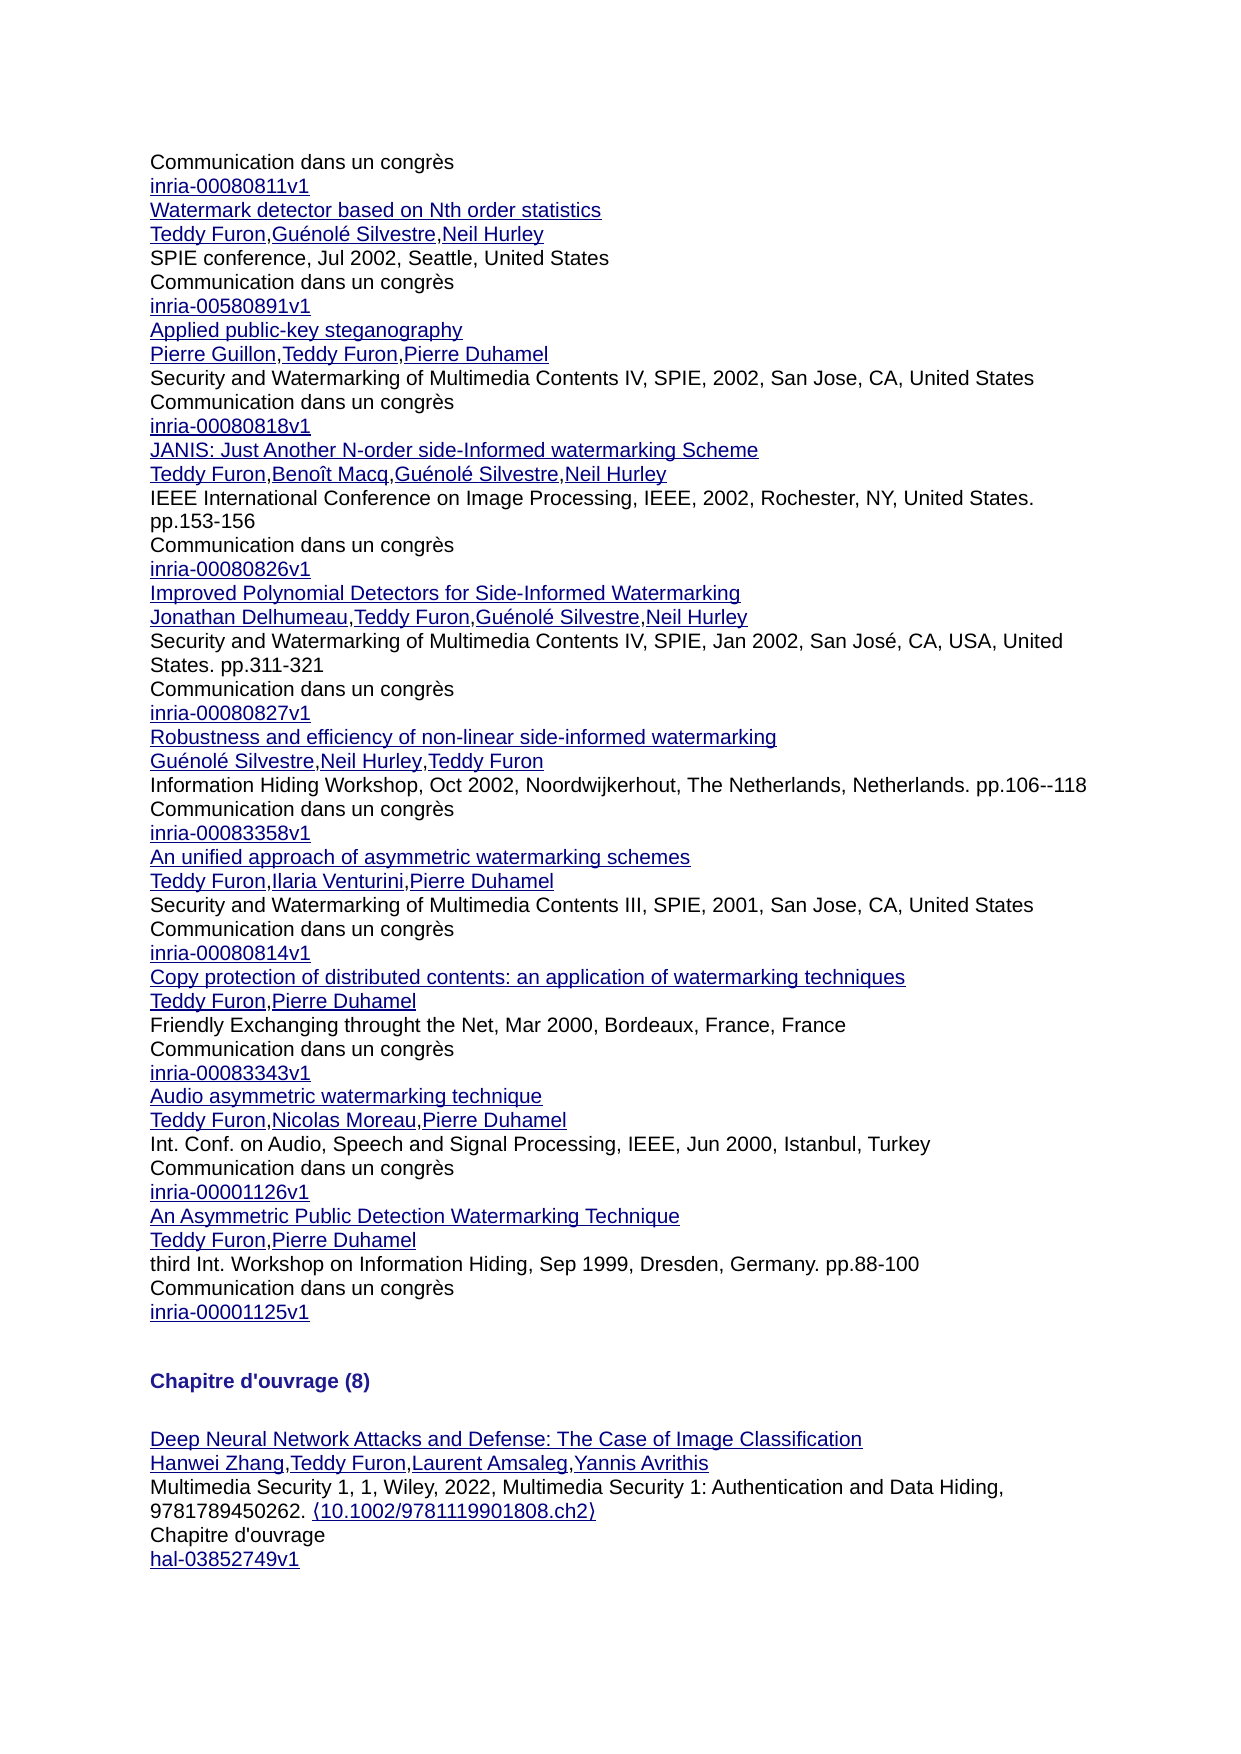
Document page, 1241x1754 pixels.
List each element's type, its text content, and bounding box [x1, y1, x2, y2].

table_cell Robustness and efficiency of non-linear side-informed watermarking Guénolé Silvestre,Neil Hurley,Teddy Furon Information Hiding Workshop, Oct 2002, Noordwijkerhout, The Netherlands, Netherlands. pp.106--118 Communication dans un congrès inria-00083358v1 [150, 725, 1090, 845]
table_cell Applied public-key steganography Pierre Guillon,Teddy Furon,Pierre Duhamel Security and Watermarking of Multimedia Contents IV, SPIE, 2002, San Jose, CA, United States Communication dans un congrès inria-00080818v1 [150, 318, 1090, 437]
table_cell Copy protection of distributed contents: an application of watermarking techniques Teddy Furon,Pierre Duhamel Friendly Exchanging throught the Net, Mar 2000, Bordeaux, France, France Communication dans un congrès inria-00083343v1 [150, 965, 1090, 1084]
table_cell An unified approach of asymmetric watermarking schemes Teddy Furon,Ilaria Venturini,Pierre Duhamel Security and Watermarking of Multimedia Contents III, SPIE, 2001, San Jose, CA, United States Communication dans un congrès inria-00080814v1 [150, 845, 1090, 964]
table_cell Communication dans un congrès inria-00080811v1 [150, 150, 1090, 198]
table_header Deep Neural Network Attacks and Defense: The Case of Image Classification Hanwei Zhang,Teddy Furon,Laurent Amsaleg,Yannis Avrithis Multimedia Security 1, 1, Wiley, 2022, Multimedia Security 1: Authentication and Data Hiding, 9781789450262. ⟨10.1002/9781119901808.ch2⟩ Chapitre d'ouvrage hal-03852749v1 [150, 1427, 1090, 1571]
table_cell Watermark detector based on Nth order statistics Teddy Furon,Guénolé Silvestre,Neil Hurley SPIE conference, Jul 2002, Seattle, United States Communication dans un congrès inria-00580891v1 [150, 198, 1090, 318]
table_cell Audio asymmetric watermarking technique Teddy Furon,Nicolas Moreau,Pierre Duhamel Int. Conf. on Audio, Speech and Signal Processing, IEEE, Jun 2000, Istanbul, Turkey Communication dans un congrès inria-00001126v1 [150, 1084, 1090, 1204]
table_cell Improved Polynomial Detectors for Side-Informed Watermarking Jonathan Delhumeau,Teddy Furon,Guénolé Silvestre,Neil Hurley Security and Watermarking of Multimedia Contents IV, SPIE, Jan 2002, San José, CA, USA, United States. pp.311-321 Communication dans un congrès inria-00080827v1 [150, 581, 1090, 725]
subtitle Chapitre d'ouvrage (8) [150, 1369, 1090, 1393]
table_cell An Asymmetric Public Detection Watermarking Technique Teddy Furon,Pierre Duhamel third Int. Workshop on Information Hiding, Sep 1999, Dresden, Germany. pp.88-100 Communication dans un congrès inria-00001125v1 [150, 1204, 1090, 1324]
table_cell JANIS: Just Another N-order side-Informed watermarking Scheme Teddy Furon,Benoît Macq,Guénolé Silvestre,Neil Hurley IEEE International Conference on Image Processing, IEEE, 2002, Rochester, NY, United States. pp.153-156 Communication dans un congrès inria-00080826v1 [150, 438, 1090, 581]
